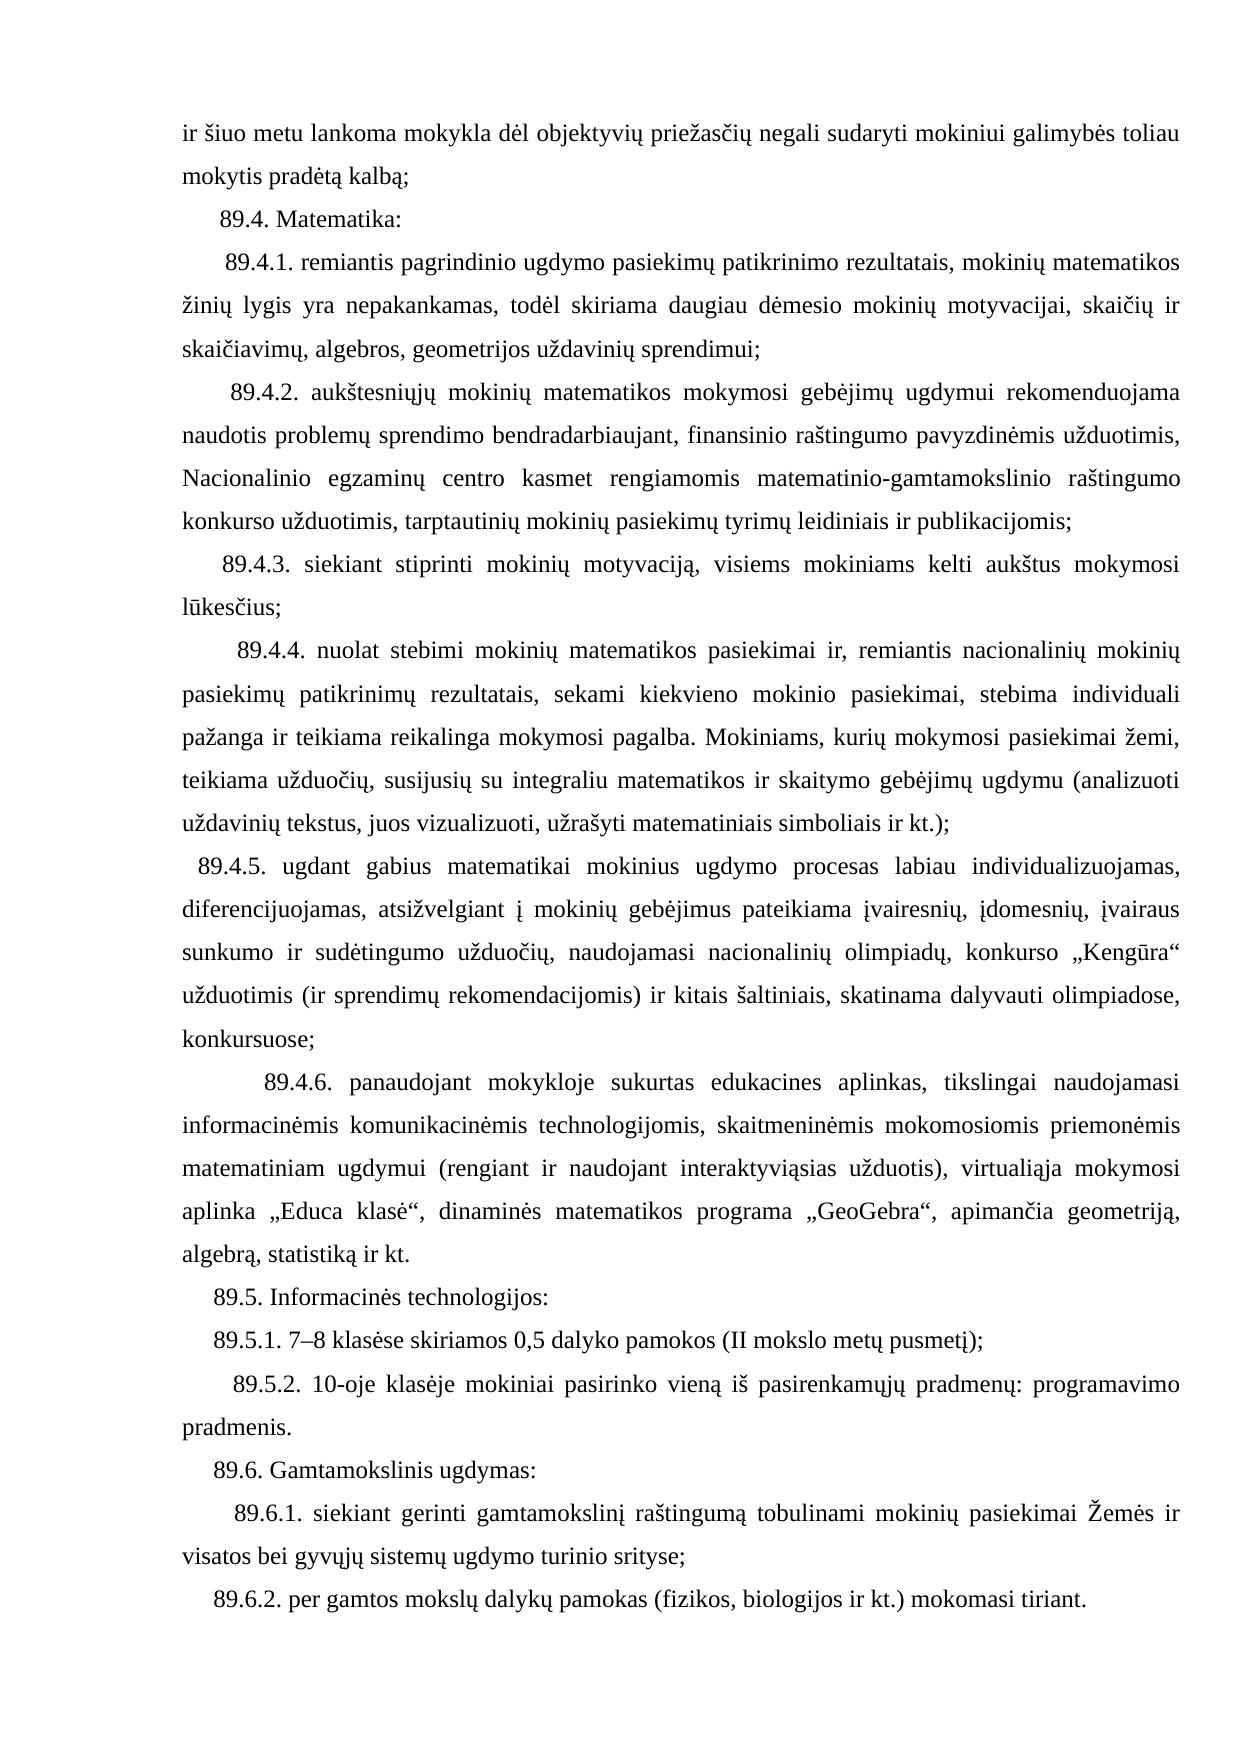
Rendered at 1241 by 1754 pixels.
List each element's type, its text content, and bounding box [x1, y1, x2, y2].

text 89.4.6. panaudojant mokykloje sukurtas edukacines aplinkas, tikslingai naudojamasi informacinėmis komunikacinėmis technologijomis, skaitmeninėmis mokomosiomis priemonėmis matematiniam ugdymui (rengiant ir naudojant interaktyviąsias užduotis), virtualiąja mokymosi aplinka „Educa klasė“, dinaminės matematikos programa „GeoGebra“, apimančia geometriją, algebrą, statistiką ir kt. [182, 1067, 1181, 1268]
text 89.5.2. 10-oje klasėje mokiniai pasirinko vieną iš pasirenkamųjų pradmenų: programavimo pradmenis. [182, 1369, 1181, 1441]
text ir šiuo metu lankoma mokykla dėl objektyvių priežasčių negali sudaryti mokiniui galimybės toliau mokytis pradėtą kalbą; [182, 118, 1181, 190]
text 89.4.1. remiantis pagrindinio ugdymo pasiekimų patikrinimo rezultatais, mokinių matematikos žinių lygis yra nepakankamas, todėl skiriama daugiau dėmesio mokinių motyvacijai, skaičių ir skaičiavimų, algebros, geometrijos uždavinių sprendimui; [182, 247, 1181, 362]
text 89.5. Informacinės technologijos: [182, 1282, 1181, 1311]
text 89.5.1. 7–8 klasėse skiriamos 0,5 dalyko pamokos (II mokslo metų pusmetį); [182, 1326, 1181, 1354]
text 89.4.4. nuolat stebimi mokinių matematikos pasiekimai ir, remiantis nacionalinių mokinių pasiekimų patikrinimų rezultatais, sekami kiekvieno mokinio pasiekimai, stebima individuali pažanga ir teikiama reikalinga mokymosi pagalba. Mokiniams, kurių mokymosi pasiekimai žemi, teikiama užduočių, susijusių su integraliu matematikos ir skaitymo gebėjimų ugdymu (analizuoti uždavinių tekstus, juos vizualizuoti, užrašyti matematiniais simboliais ir kt.); [182, 636, 1181, 837]
text 89.6. Gamtamokslinis ugdymas: [182, 1455, 1181, 1484]
text 89.4. Matematika: [182, 204, 1181, 233]
text 89.6.2. per gamtos mokslų dalykų pamokas (fizikos, biologijos ir kt.) mokomasi tiriant. [182, 1584, 1181, 1613]
text 89.6.1. siekiant gerinti gamtamokslinį raštingumą tobulinami mokinių pasiekimai Žemės ir visatos bei gyvųjų sistemų ugdymo turinio srityse; [182, 1498, 1181, 1570]
text 89.4.5. ugdant gabius matematikai mokinius ugdymo procesas labiau individualizuojamas, diferencijuojamas, atsižvelgiant į mokinių gebėjimus pateikiama įvairesnių, įdomesnių, įvairaus sunkumo ir sudėtingumo užduočių, naudojamasi nacionalinių olimpiadų, konkurso „Kengūra“ užduotimis (ir sprendimų rekomendacijomis) ir kitais šaltiniais, skatinama dalyvauti olimpiadose, konkursuose; [182, 851, 1181, 1052]
text 89.4.3. siekiant stiprinti mokinių motyvaciją, visiems mokiniams kelti aukštus mokymosi lūkesčius; [182, 549, 1181, 621]
text 89.4.2. aukštesniųjų mokinių matematikos mokymosi gebėjimų ugdymui rekomenduojama naudotis problemų sprendimo bendradarbiaujant, finansinio raštingumo pavyzdinėmis užduotimis, Nacionalinio egzaminų centro kasmet rengiamomis matematinio-gamtamokslinio raštingumo konkurso užduotimis, tarptautinių mokinių pasiekimų tyrimų leidiniais ir publikacijomis; [182, 377, 1181, 535]
